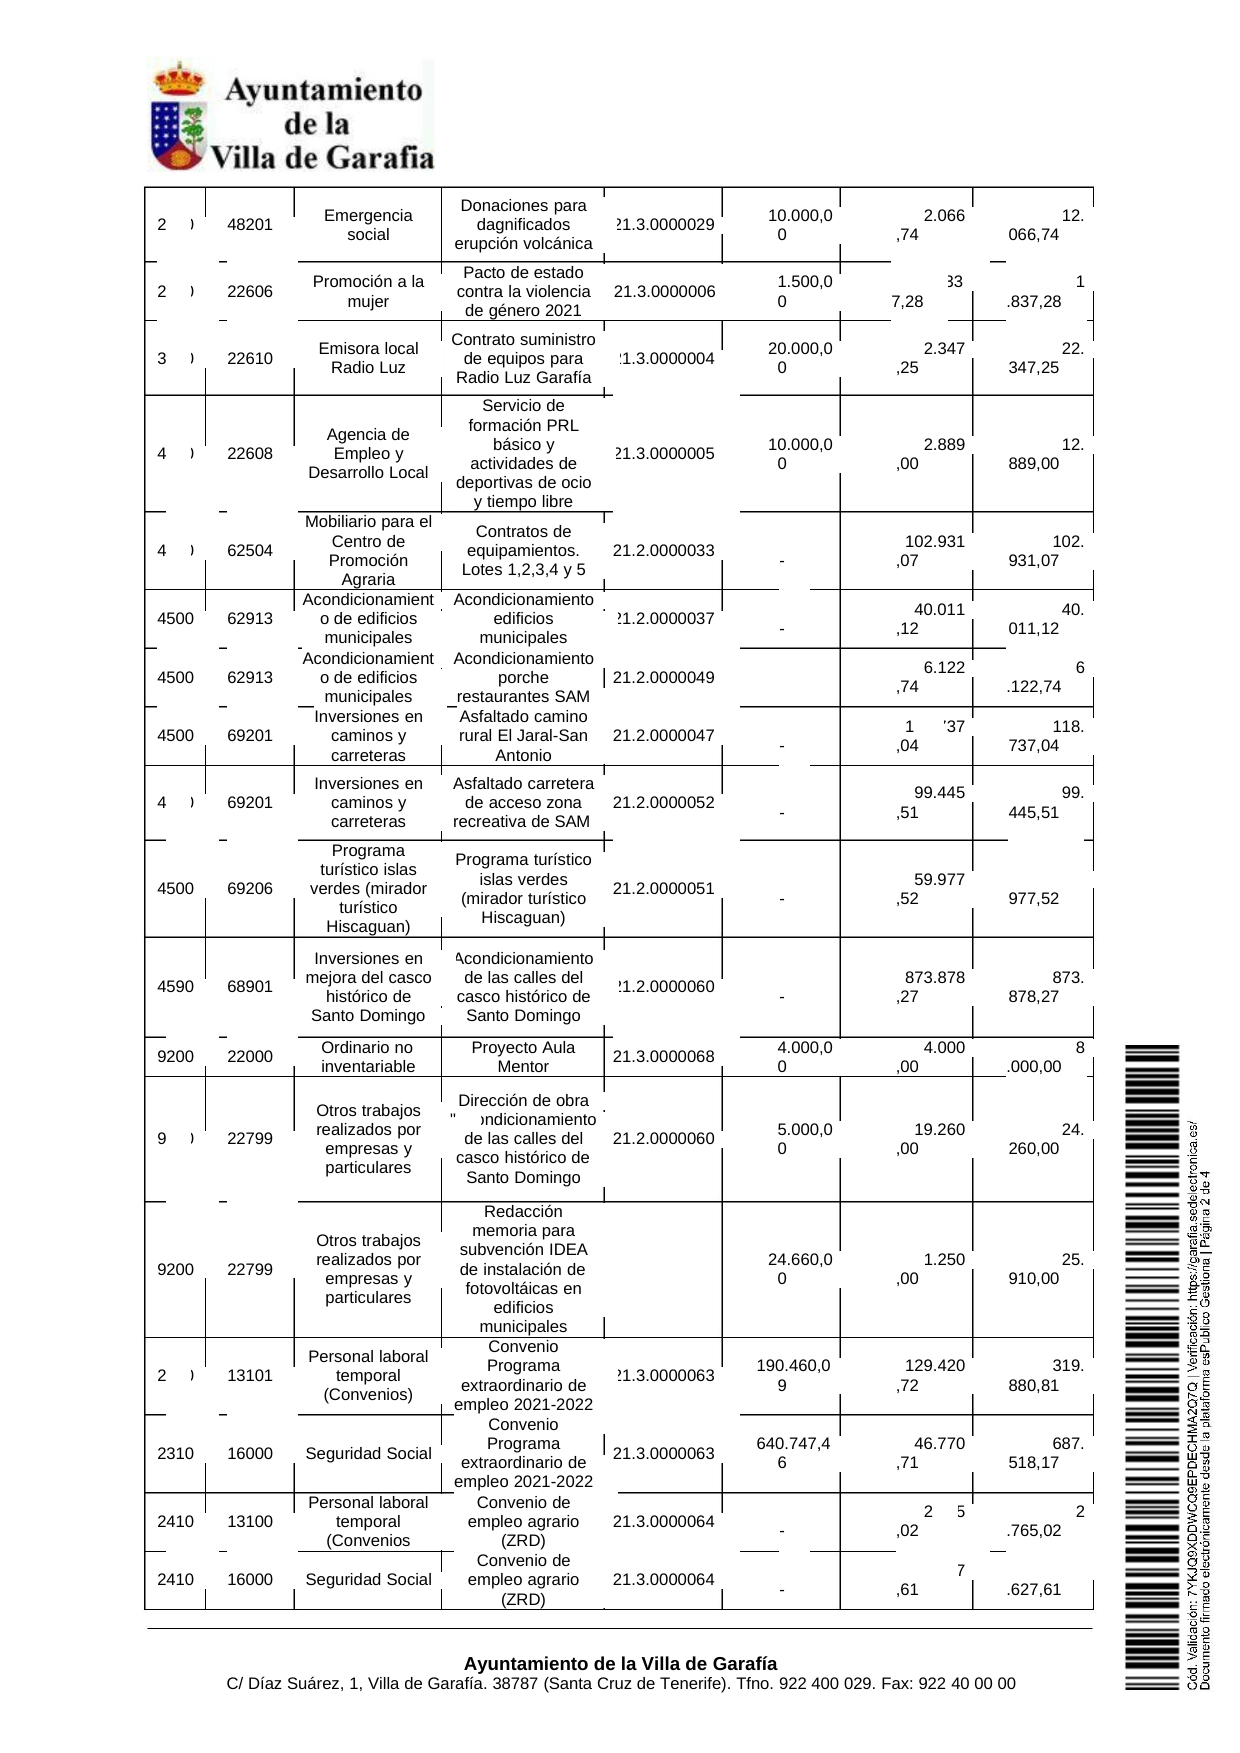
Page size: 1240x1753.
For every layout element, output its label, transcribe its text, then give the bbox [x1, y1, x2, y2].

text " [450, 1112, 481, 1129]
text 10.000,0 [768, 436, 858, 454]
text 190.460,0 [756, 1358, 856, 1375]
text 2 [157, 217, 191, 234]
text temporal [336, 1367, 453, 1385]
text ,02 [896, 1523, 944, 1540]
text - [779, 890, 810, 908]
text 4500 [157, 669, 219, 687]
text 13101 [227, 1367, 298, 1385]
text 910,00 [1008, 1271, 1084, 1288]
text 6.122 [923, 660, 990, 677]
text 4 [157, 979, 166, 988]
text Acondicionamiento [456, 950, 619, 968]
text 737,04 [1008, 737, 1109, 755]
text 18.737 [944, 718, 990, 736]
text turístico [339, 900, 451, 917]
text 33 [948, 274, 990, 291]
text 21.2.0000060 [619, 979, 740, 996]
text 21.3.0000063 [613, 1445, 740, 1463]
text 20.000,0 [768, 341, 858, 358]
text 347,25 [1008, 360, 1087, 377]
text 21.3.0000064 [613, 1572, 740, 1589]
text 21.3.0000063 [618, 1367, 740, 1385]
text 68901 [227, 979, 298, 996]
text y tiempo libre [474, 494, 616, 511]
text .765 [958, 1504, 990, 1521]
text carreteras [331, 747, 431, 764]
text casco histórico de [456, 1150, 622, 1167]
text equipamientos. [467, 543, 610, 560]
text Antonio [495, 747, 615, 764]
text municipales [479, 630, 618, 647]
text 310 [191, 217, 219, 234]
text 69206 [227, 881, 298, 898]
text Proyecto Aula [471, 1039, 600, 1057]
text Agraria [341, 571, 433, 589]
text verdes (mirador [310, 881, 451, 898]
text Servicio de [482, 398, 616, 415]
text 066,74 [1008, 226, 1062, 244]
text .765,02 [1006, 1523, 1087, 1540]
text 880,81 [1008, 1377, 1109, 1394]
text 873.878 [905, 969, 990, 987]
text 21.2.0000052 [613, 794, 740, 812]
text 4 [157, 989, 166, 996]
text 62504 [227, 543, 298, 560]
text 19.260 [914, 1121, 990, 1139]
text empleo agrario [468, 1572, 613, 1589]
text 4 [157, 891, 166, 898]
text 2 [923, 1504, 958, 1521]
text Inversiones en [314, 950, 456, 968]
text 140 [191, 446, 219, 463]
text 22. [1062, 341, 1110, 358]
text 0 [777, 360, 858, 377]
text 320 [191, 283, 219, 301]
text 102. [1052, 533, 1109, 551]
text empleo 2021-2022 [454, 1396, 618, 1414]
text 25. [1062, 1251, 1110, 1269]
text casco histórico de [457, 988, 619, 1006]
text ,07 [896, 552, 990, 570]
text empleo agrario [468, 1513, 613, 1531]
text 129.420 [905, 1358, 990, 1375]
text 2.347 [923, 341, 990, 358]
text formación PRL [468, 417, 616, 434]
text de las calles del [464, 969, 619, 987]
text 16000 [227, 1445, 298, 1463]
text 9 [914, 785, 923, 802]
text 24.660,0 [768, 1251, 858, 1269]
text ,71 [896, 1455, 990, 1472]
text 4 [914, 612, 923, 619]
text 22000 [227, 1049, 298, 1066]
text 59. [1084, 871, 1110, 888]
text ,00 [896, 1140, 990, 1158]
text 21.3.0000004 [620, 350, 740, 368]
text 12. [1062, 207, 1110, 224]
text Otros trabajos [316, 1232, 446, 1250]
text - [779, 552, 810, 570]
text edificios [493, 1299, 612, 1317]
text de acceso zona [465, 794, 613, 812]
text ,00 [896, 455, 944, 473]
text temporal [336, 1513, 453, 1531]
text dagnificados [477, 217, 617, 234]
text 300 [191, 350, 219, 368]
text Emisora local [318, 341, 443, 358]
text carreteras [331, 814, 447, 831]
text Ayuntamiento de la Villa de Garafía [463, 1654, 1039, 1674]
text 4500 [157, 611, 219, 628]
text 8 [1076, 1039, 1110, 1057]
text de género 2021 [465, 303, 739, 320]
text 21.3.0000029 [617, 217, 740, 234]
text Convenio de [477, 1494, 618, 1512]
text 977,52 [1008, 890, 1084, 908]
text de las calles del [464, 1131, 613, 1148]
text Radio Luz Garafía [456, 369, 620, 387]
text 1.250 [923, 1251, 990, 1269]
text 2.889 [923, 436, 990, 454]
text - [779, 1523, 810, 1540]
text 22799 [227, 1131, 298, 1148]
text Hiscaguan) [326, 919, 436, 936]
text subvención IDEA [459, 1242, 612, 1259]
text Hiscaguan) [481, 909, 616, 927]
text 4 [157, 881, 166, 890]
text .627,61 [1006, 1581, 1087, 1599]
text 9 [157, 1261, 166, 1278]
text islas verdes [479, 871, 613, 888]
text particulares [325, 1290, 436, 1307]
text ,12 [896, 620, 948, 638]
text 16000 [227, 1572, 298, 1589]
text (mirador turístico [461, 890, 616, 908]
text - [779, 737, 810, 755]
text Acondicionamient Acondicionamiento [302, 592, 618, 609]
text 878,27 [1008, 988, 1109, 1006]
text Santo Domingo [466, 1169, 622, 1187]
text Otros trabajos [316, 1102, 446, 1119]
text mejora del casco [305, 969, 456, 987]
text 4.000,0 [777, 1039, 858, 1057]
text porche [498, 669, 574, 687]
text 4 [157, 446, 191, 463]
text inventariable [321, 1058, 441, 1076]
text 140 [191, 543, 219, 560]
text 200 [166, 1049, 219, 1066]
text extraordinario de [461, 1377, 618, 1394]
text Acondicionamiento [481, 1112, 622, 1129]
text 500 [166, 881, 219, 898]
text 21.2.0000047 [613, 728, 740, 745]
text Desarrollo Local [308, 465, 453, 482]
text Promoción [328, 552, 433, 570]
text o de edificios [320, 669, 447, 687]
text ,61 [896, 1581, 944, 1599]
text 48201 [227, 217, 298, 234]
text municipales [479, 1318, 592, 1336]
text 118. [1052, 718, 1109, 736]
text .837,28 [1006, 293, 1087, 311]
text 2 [1076, 1504, 1110, 1521]
text Promoción a la [313, 274, 449, 291]
text Seguridad Social [305, 1445, 456, 1463]
text 3 [157, 350, 191, 368]
text actividades de [470, 455, 616, 473]
text municipales [324, 630, 442, 647]
text 590 [166, 979, 219, 996]
text 2 [157, 1367, 191, 1385]
text 10.000,0 [768, 207, 858, 224]
text Centro de [332, 533, 457, 551]
text C/ Díaz Suárez, 1, Villa de Garafía. 38787 (Santa Cruz de Tenerife). Tfno. 922 400 029. Fax: 922 40 00 00 [226, 1676, 1039, 1693]
text de instalación de [459, 1261, 612, 1278]
text Programa [487, 1358, 618, 1375]
text 59.977 [914, 871, 990, 888]
text 011,12 [1008, 620, 1062, 638]
text básico y [493, 436, 616, 454]
text 99. [1062, 785, 1110, 802]
text 9 [157, 1049, 166, 1066]
text 1 [944, 1562, 958, 1580]
text 0 [777, 1140, 858, 1158]
text 13100 [227, 1513, 298, 1531]
text 445,51 [1008, 804, 1084, 822]
text 0 [777, 1058, 858, 1076]
text 62913 [227, 611, 298, 628]
text empresas y [325, 1140, 446, 1158]
text (Convenios [326, 1532, 453, 1550]
text Santo Domingo [466, 1008, 619, 1025]
text 1 [1076, 274, 1110, 291]
text Mentor [497, 1058, 600, 1076]
text 4 [914, 601, 923, 611]
text 200 [191, 1131, 219, 1148]
text 4500 [157, 728, 219, 745]
text 22610 [227, 350, 298, 368]
text 69201 [227, 728, 298, 745]
text particulares [325, 1159, 436, 1177]
text caminos y [331, 728, 447, 745]
text 21.3.0000068 [613, 1049, 740, 1066]
text 2 [157, 1445, 166, 1463]
text 500 [191, 794, 219, 812]
text ,04 [896, 737, 944, 755]
text 9 [157, 1131, 191, 1148]
text - [779, 620, 810, 638]
text (Convenios) [323, 1387, 453, 1404]
text 640.747,4 [756, 1436, 856, 1453]
text 410 [166, 1572, 219, 1589]
text (ZRD) [501, 1532, 613, 1550]
text edificios [493, 611, 618, 628]
text 12. [1062, 436, 1110, 454]
text erupción volcánica [454, 236, 617, 253]
text Personal laboral [308, 1494, 453, 1512]
text ,27 [896, 988, 990, 1006]
text 0.011 [923, 601, 990, 619]
text 62913 [227, 669, 298, 687]
text 9 [777, 1377, 856, 1394]
text Convenio [488, 1416, 618, 1434]
text 0 [777, 1271, 858, 1288]
text Donaciones para [460, 197, 617, 215]
text Asfaltado camino [459, 709, 613, 726]
text de equipos para [463, 350, 620, 368]
text ,74 [896, 679, 944, 696]
text histórico de [326, 988, 456, 1006]
text Seguridad Social [305, 1572, 456, 1589]
text (ZRD) [501, 1591, 618, 1608]
text Emergencia [324, 207, 438, 224]
text social [347, 226, 438, 244]
text 5.000,0 [777, 1121, 858, 1139]
text Inversiones en [314, 775, 447, 793]
text Asfaltado carretera [453, 775, 618, 793]
text ,00 [896, 1271, 944, 1288]
text ,00 [896, 1058, 944, 1076]
text 21.2.0000060 [613, 1131, 740, 1148]
text Personal laboral [308, 1348, 453, 1366]
text 6 [777, 1455, 856, 1472]
text 260,00 [1008, 1140, 1087, 1158]
text Pacto de estado [463, 264, 739, 282]
text 1 [1087, 1562, 1110, 1580]
text 410 [166, 1513, 219, 1531]
text o de edificios [320, 611, 442, 628]
text .122,74 [1006, 679, 1087, 696]
text Agencia de [327, 427, 453, 444]
text empresas y [325, 1271, 446, 1288]
text 1.500,0 [777, 274, 858, 291]
text 0 [777, 226, 858, 244]
text Radio Luz [331, 360, 443, 377]
text 46.770 [914, 1436, 990, 1453]
text 4.000 [923, 1039, 990, 1057]
text 22606 [227, 283, 298, 301]
text contra la violencia 21.3.0000006 [457, 283, 739, 301]
text caminos y [331, 794, 447, 812]
text 2.066 [923, 207, 990, 224]
text 2 [157, 283, 191, 301]
text 1 [905, 718, 944, 736]
text 7,28 [891, 293, 948, 311]
text realizados por [316, 1121, 446, 1139]
text Contrato suministro [451, 331, 620, 348]
text 21.2.0000033 [613, 543, 740, 560]
text Redacción [484, 1203, 612, 1221]
text realizados por [316, 1251, 446, 1269]
text empleo 2021-2022 [454, 1474, 618, 1491]
text Acondicionamient Acondicionamiento [302, 650, 618, 668]
text - [779, 988, 810, 1006]
text Mobiliario para el [305, 514, 457, 531]
text 21.3.0000064 [613, 1513, 740, 1531]
text 0 [777, 293, 858, 311]
text 2 [157, 1572, 166, 1589]
text 22608 [227, 446, 298, 463]
text 687. [1052, 1436, 1109, 1453]
text rural El Jaral-San [459, 728, 613, 745]
text 518,17 [1008, 1455, 1109, 1472]
text Convenio [488, 1339, 618, 1356]
text Dirección de obra [458, 1092, 613, 1110]
text restaurantes SAM [457, 688, 613, 706]
text 931,07 [1008, 552, 1109, 570]
text ,25 [896, 360, 948, 377]
text Empleo y [333, 446, 453, 463]
text memoria para [472, 1223, 612, 1240]
text 4 [157, 543, 191, 560]
text Programa [487, 1436, 585, 1453]
text - [779, 804, 810, 822]
text 21.2.0000037 [618, 611, 740, 628]
text Programa [332, 842, 451, 860]
text 69201 [227, 794, 298, 812]
text 22799 [227, 1261, 298, 1278]
text 4 [157, 794, 191, 812]
text 2 [157, 1513, 166, 1531]
text deportivas de ocio [456, 474, 616, 492]
text Santo Domingo [311, 1008, 450, 1025]
text 102.931 [905, 533, 990, 551]
text 873. [1052, 969, 1109, 987]
text ,51 [896, 804, 948, 822]
text .000,00 [1006, 1058, 1087, 1076]
text extraordinario de [461, 1455, 618, 1472]
text municipales [324, 688, 447, 706]
text 24. [1062, 1121, 1110, 1139]
text Ordinario no [321, 1039, 441, 1057]
text 319. [1052, 1358, 1109, 1375]
text mujer [347, 293, 449, 311]
text 889,00 [1008, 455, 1084, 473]
text Programa turístico [455, 852, 613, 869]
text 6 [1076, 660, 1110, 677]
text Convenio de [477, 1553, 613, 1570]
text .627 [958, 1562, 990, 1580]
text 410 [191, 1367, 219, 1385]
text Contratos de [476, 523, 610, 541]
text Inversiones en [314, 709, 447, 726]
text 200 [166, 1261, 219, 1278]
text 40. [1062, 601, 1110, 619]
text 9.445 [923, 785, 990, 802]
text Lotes 1,2,3,4 y 5 [462, 562, 610, 579]
text - [779, 1581, 810, 1599]
text ,52 [896, 890, 990, 908]
text ,72 [896, 1377, 990, 1394]
text recreativa de SAM [453, 814, 613, 831]
text 310 [166, 1445, 219, 1463]
text 0 [777, 455, 858, 473]
text 21.3.0000005 [616, 446, 740, 463]
text 21.2.0000051 [613, 881, 740, 898]
text 21.2.0000049 [613, 669, 740, 687]
text fotovoltáicas en [465, 1280, 612, 1298]
text ,74 [896, 226, 948, 244]
text turístico islas [320, 861, 451, 879]
